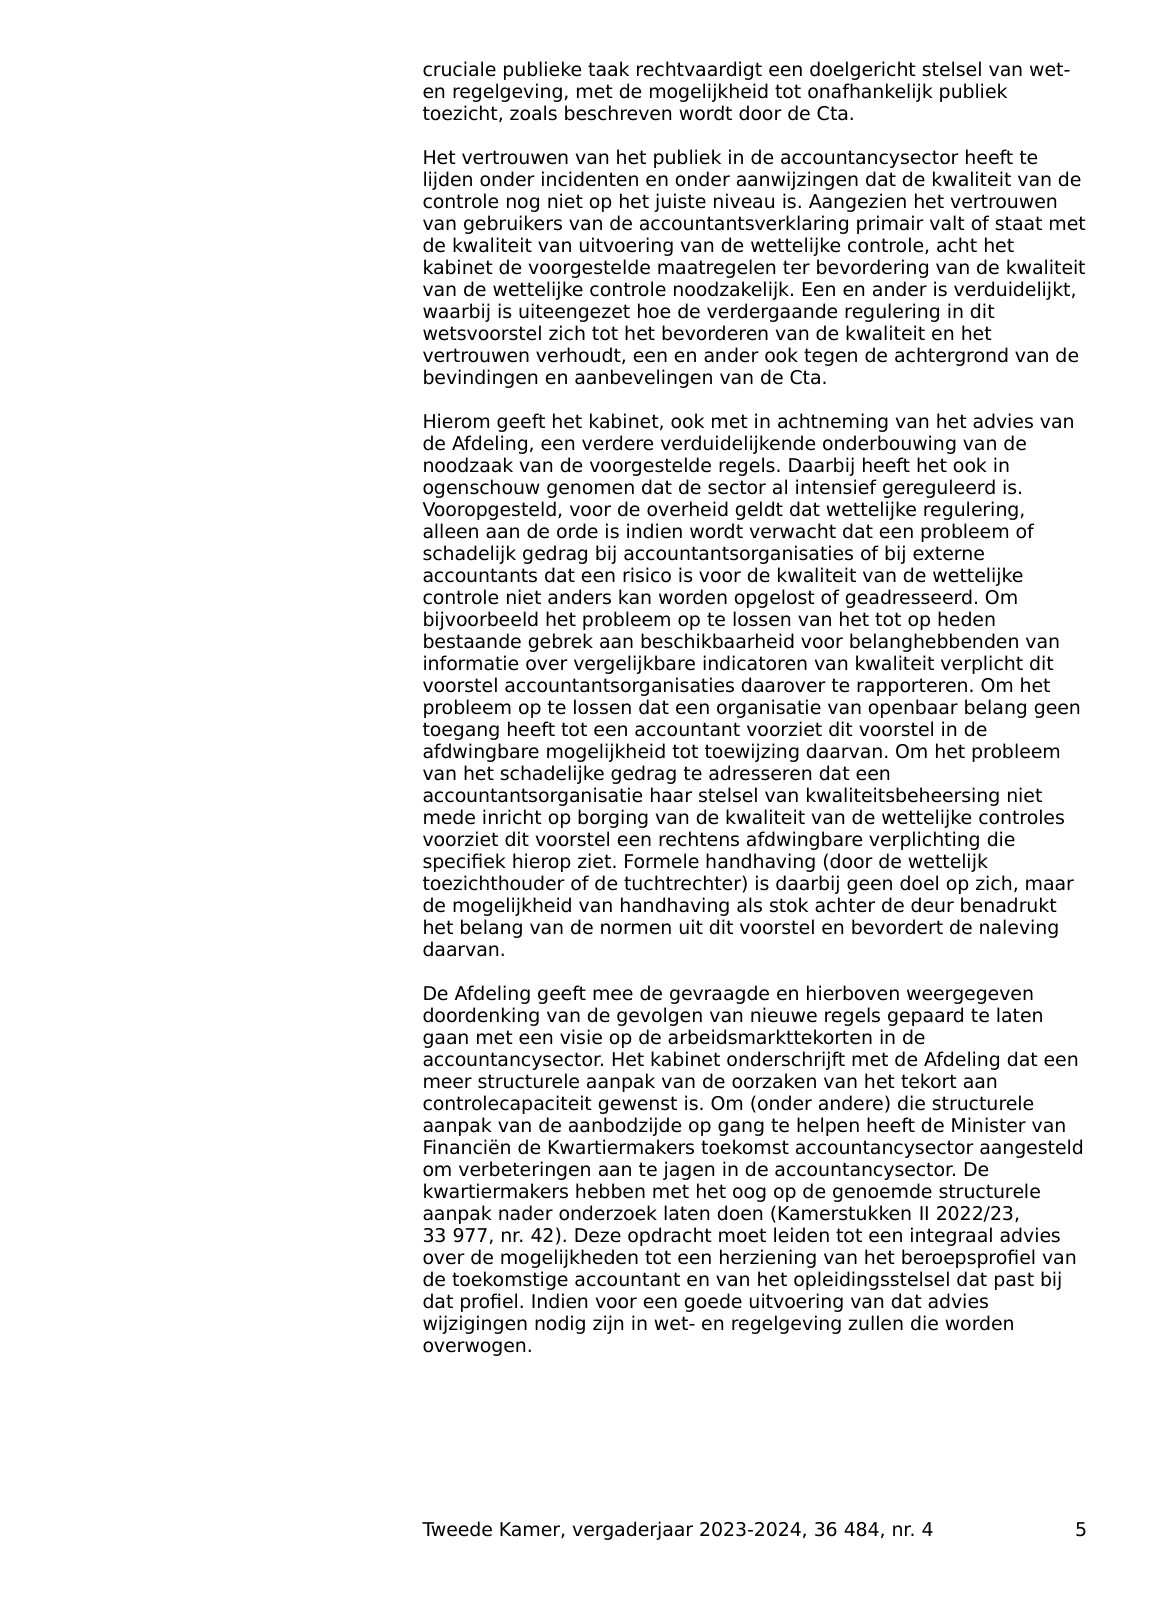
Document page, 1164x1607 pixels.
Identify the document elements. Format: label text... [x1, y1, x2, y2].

text Het vertrouwen van het publiek in de accountancysector heeft te lijden onder incidenten en onder aanwijzingen dat de kwaliteit van de controle nog niet op het juiste niveau is. Aangezien het vertrouwen van gebruikers van de accountantsverklaring primair valt of staat met de kwaliteit van uitvoering van de wettelijke controle, acht het kabinet de voorgestelde maatregelen ter bevordering van de kwaliteit van de wettelijke controle noodzakelijk. Een en ander is verduidelijkt, waarbij is uiteengezet hoe de verdergaande regulering in dit wetsvoorstel zich tot het bevorderen van de kwaliteit en het vertrouwen verhoudt, een en ander ook tegen de achtergrond van de bevindingen en aanbevelingen van de Cta. [422, 147, 1087, 389]
text cruciale publieke taak rechtvaardigt een doelgericht stelsel van wet- en regelgeving, met de mogelijkheid tot onafhankelijk publiek toezicht, zoals beschreven wordt door de Cta. [422, 59, 1087, 125]
text Hierom geeft het kabinet, ook met in achtneming van het advies van de Afdeling, een verdere verduidelijkende onderbouwing van de noodzaak van de voorgestelde regels. Daarbij heeft het ook in ogenschouw genomen dat de sector al intensief gereguleerd is. Vooropgesteld, voor de overheid geldt dat wettelijke regulering, alleen aan de orde is indien wordt verwacht dat een probleem of schadelijk gedrag bij accountantsorganisaties of bij externe accountants dat een risico is voor de kwaliteit van de wettelijke controle niet anders kan worden opgelost of geadresseerd. Om bijvoorbeeld het probleem op te lossen van het tot op heden bestaande gebrek aan beschikbaarheid voor belanghebbenden van informatie over vergelijkbare indicatoren van kwaliteit verplicht dit voorstel accountantsorganisaties daarover te rapporteren. Om het probleem op te lossen dat een organisatie van openbaar belang geen toegang heeft tot een accountant voorziet dit voorstel in de afdwingbare mogelijkheid tot toewijzing daarvan. Om het probleem van het schadelijke gedrag te adresseren dat een accountantsorganisatie haar stelsel van kwaliteitsbeheersing niet mede inricht op borging van de kwaliteit van de wettelijke controles voorziet dit voorstel een rechtens afdwingbare verplichting die specifiek hierop ziet. Formele handhaving (door de wettelijk toezichthouder of de tuchtrechter) is daarbij geen doel op zich, maar de mogelijkheid van handhaving als stok achter de deur benadrukt het belang van de normen uit dit voorstel en bevordert de naleving daarvan. [422, 411, 1087, 961]
text De Afdeling geeft mee de gevraagde en hierboven weergegeven doordenking van de gevolgen van nieuwe regels gepaard te laten gaan met een visie op de arbeidsmarkttekorten in de accountancysector. Het kabinet onderschrijft met de Afdeling dat een meer structurele aanpak van de oorzaken van het tekort aan controlecapaciteit gewenst is. Om (onder andere) die structurele aanpak van de aanbodzijde op gang te helpen heeft de Minister van Financiën de Kwartiermakers toekomst accountancysector aangesteld om verbeteringen aan te jagen in de accountancysector. De kwartiermakers hebben met het oog op de genoemde structurele aanpak nader onderzoek laten doen (Kamerstukken II 2022/23, 33 977, nr. 42). Deze opdracht moet leiden tot een integraal advies over de mogelijkheden tot een herziening van het beroepsprofiel van de toekomstige accountant en van het opleidingsstelsel dat past bij dat profiel. Indien voor een goede uitvoering van dat advies wijzigingen nodig zijn in wet- en regelgeving zullen die worden overwogen. [422, 983, 1087, 1356]
